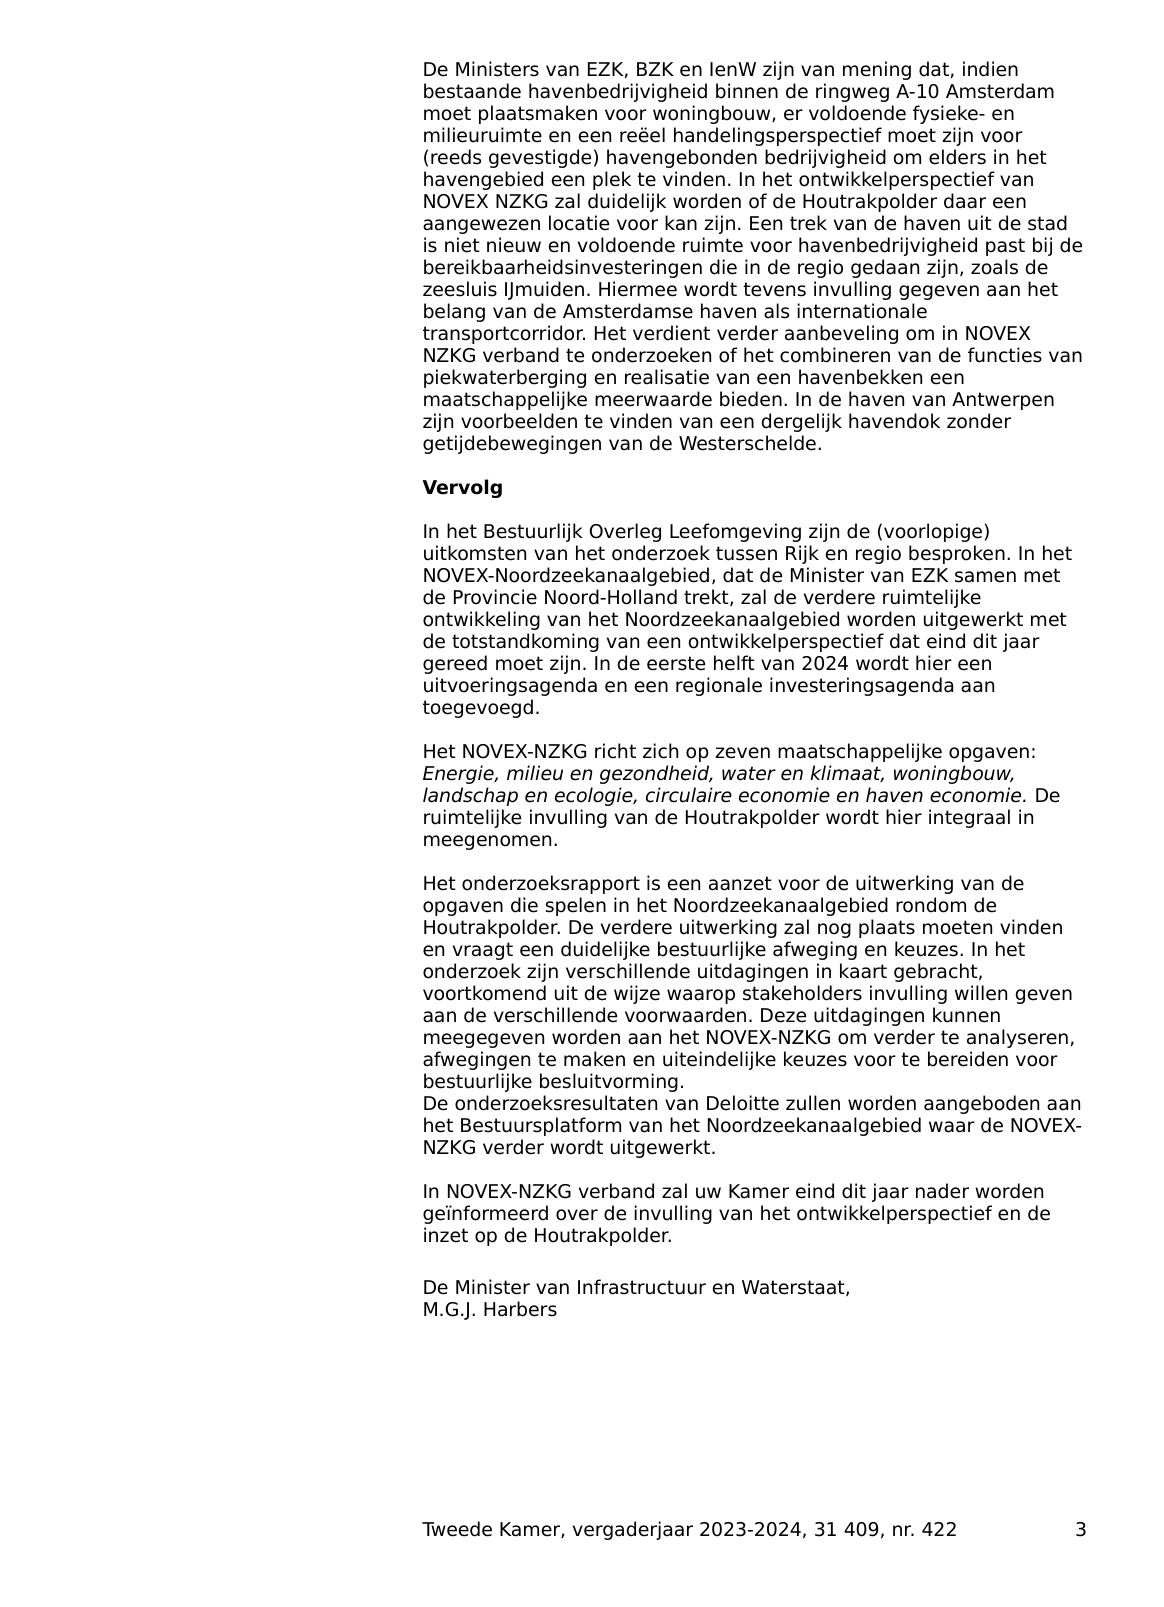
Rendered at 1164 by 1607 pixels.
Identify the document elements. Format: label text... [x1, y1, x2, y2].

text In NOVEX-NZKG verband zal uw Kamer eind dit jaar nader worden geïnformeerd over de invulling van het ontwikkelperspectief en de inzet op de Houtrakpolder. [422, 1181, 1087, 1247]
text Het NOVEX-NZKG richt zich op zeven maatschappelijke opgaven: Energie, milieu en gezondheid, water en klimaat, woningbouw, landschap en ecologie, circulaire economie en haven economie. De ruimtelijke invulling van de Houtrakpolder wordt hier integraal in meegenomen. [422, 741, 1087, 851]
text De onderzoeksresultaten van Deloitte zullen worden aangeboden aan het Bestuursplatform van het Noordzeekanaalgebied waar de NOVEX-NZKG verder wordt uitgewerkt. [422, 1093, 1087, 1159]
text Het onderzoeksrapport is een aanzet voor de uitwerking van de opgaven die spelen in het Noordzeekanaalgebied rondom de Houtrakpolder. De verdere uitwerking zal nog plaats moeten vinden en vraagt een duidelijke bestuurlijke afweging en keuzes. In het onderzoek zijn verschillende uitdagingen in kaart gebracht, voortkomend uit de wijze waarop stakeholders invulling willen geven aan de verschillende voorwaarden. Deze uitdagingen kunnen meegegeven worden aan het NOVEX-NZKG om verder te analyseren, afwegingen te maken en uiteindelijke keuzes voor te bereiden voor bestuurlijke besluitvorming. [422, 873, 1087, 1093]
text De Minister van Infrastructuur en Waterstaat, M.G.J. Harbers [422, 1277, 1087, 1321]
subtitle Vervolg [422, 477, 1087, 499]
text In het Bestuurlijk Overleg Leefomgeving zijn de (voorlopige) uitkomsten van het onderzoek tussen Rijk en regio besproken. In het NOVEX-Noordzeekanaalgebied, dat de Minister van EZK samen met de Provincie Noord-Holland trekt, zal de verdere ruimtelijke ontwikkeling van het Noordzeekanaalgebied worden uitgewerkt met de totstandkoming van een ontwikkelperspectief dat eind dit jaar gereed moet zijn. In de eerste helft van 2024 wordt hier een uitvoeringsagenda en een regionale investeringsagenda aan toegevoegd. [422, 521, 1087, 719]
text De Ministers van EZK, BZK en IenW zijn van mening dat, indien bestaande havenbedrijvigheid binnen de ringweg A-10 Amsterdam moet plaatsmaken voor woningbouw, er voldoende fysieke- en milieuruimte en een reëel handelingsperspectief moet zijn voor (reeds gevestigde) havengebonden bedrijvigheid om elders in het havengebied een plek te vinden. In het ontwikkelperspectief van NOVEX NZKG zal duidelijk worden of de Houtrakpolder daar een aangewezen locatie voor kan zijn. Een trek van de haven uit de stad is niet nieuw en voldoende ruimte voor havenbedrijvigheid past bij de bereikbaarheidsinvesteringen die in de regio gedaan zijn, zoals de zeesluis IJmuiden. Hiermee wordt tevens invulling gegeven aan het belang van de Amsterdamse haven als internationale transportcorridor. Het verdient verder aanbeveling om in NOVEX NZKG verband te onderzoeken of het combineren van de functies van piekwaterberging en realisatie van een havenbekken een maatschappelijke meerwaarde bieden. In de haven van Antwerpen zijn voorbeelden te vinden van een dergelijk havendok zonder getijdebewegingen van de Westerschelde. [422, 59, 1087, 455]
